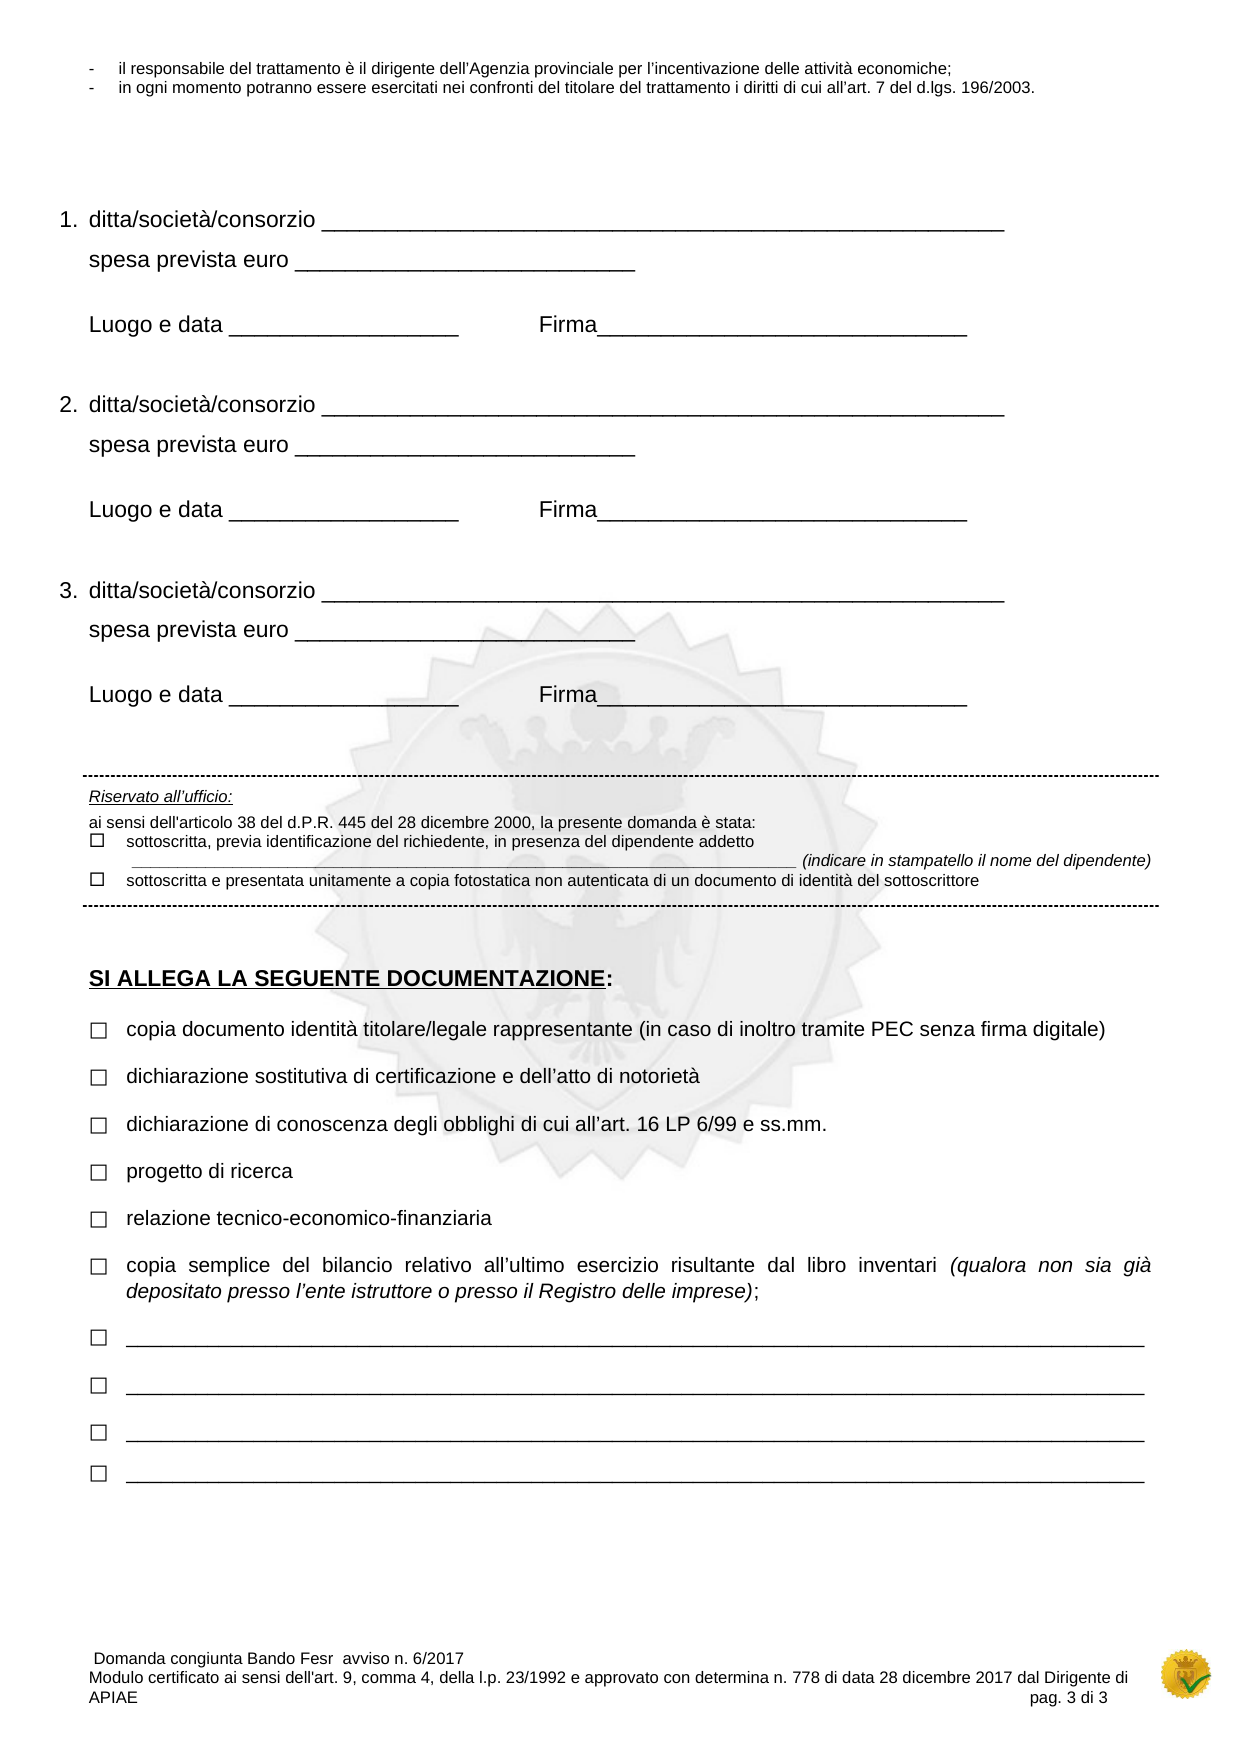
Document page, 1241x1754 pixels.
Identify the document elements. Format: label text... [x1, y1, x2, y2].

text Luogo e data __________________ Firma_____________________________ [89, 485, 1181, 522]
list dichiarazione di conoscenza degli obblighi di cui all’art. 16 LP 6/99 e ss.mm. [89, 1109, 1152, 1137]
list il responsabile del trattamento è il dirigente dell’Agenzia provinciale per l’incentivazione delle attività economiche; [89, 59, 1181, 78]
picture [88, 59, 1152, 206]
picture [88, 604, 1152, 804]
list progetto di ricerca [89, 1156, 1152, 1184]
picture [88, 233, 1152, 391]
text spesa prevista euro [89, 431, 1152, 458]
text Riservato all’ufficio: [89, 787, 1152, 806]
picture [1161, 1649, 1213, 1699]
list relazione tecnico-economico-finanziaria [89, 1203, 1152, 1232]
list sottoscritta e presentata unitamente a copia fotostatica non autenticata di un documento di identità del sottoscrittore [89, 870, 1152, 890]
text spesa prevista euro [89, 245, 1152, 272]
list in ogni momento potranno essere esercitati nei confronti del titolare del trattamento i diritti di cui all’art. 7 del d.lgs. 196/2003. [89, 78, 1181, 97]
picture [88, 989, 1152, 1707]
text SI ALLEGA LA SEGUENTE DOCUMENTAZIONE: [89, 954, 1181, 991]
list ________________________________________________________________________________________ [89, 1369, 1152, 1397]
list copia documento identità titolare/legale rappresentante (in caso di inoltro tramite PEC senza firma digitale) [89, 1014, 1152, 1043]
text Luogo e data __________________ Firma_____________________________ [89, 670, 1181, 708]
text spesa prevista euro [89, 616, 1152, 643]
picture [88, 805, 1152, 988]
list sottoscritta, previa identificazione del richiedente, in presenza del dipendente addetto [89, 832, 1152, 851]
text 1. ditta/società/consorzio [59, 206, 1152, 233]
text Luogo e data __________________ Firma_____________________________ [89, 299, 1181, 337]
text 2. ditta/società/consorzio [59, 391, 1152, 418]
list copia semplice del bilancio relativo all’ultimo esercizio risultante dal libro inventari (qualora non sia già depositato presso l’ente istruttore o presso il Registro delle imprese); [89, 1250, 1152, 1303]
list ________________________________________________________________________________________ [89, 1322, 1152, 1350]
text ai sensi dell'articolo 38 del d.P.R. 445 del 28 dicembre 2000, la presente domanda è stata: [89, 812, 1152, 832]
text (indicare in stampatello il nome del dipendente) [89, 851, 1152, 870]
list ________________________________________________________________________________________ [89, 1457, 1152, 1485]
picture [88, 418, 1152, 577]
list ________________________________________________________________________________________ [89, 1416, 1152, 1444]
list dichiarazione sostitutiva di certificazione e dell’atto di notorietà [89, 1062, 1152, 1090]
text 3. ditta/società/consorzio [59, 577, 1152, 604]
